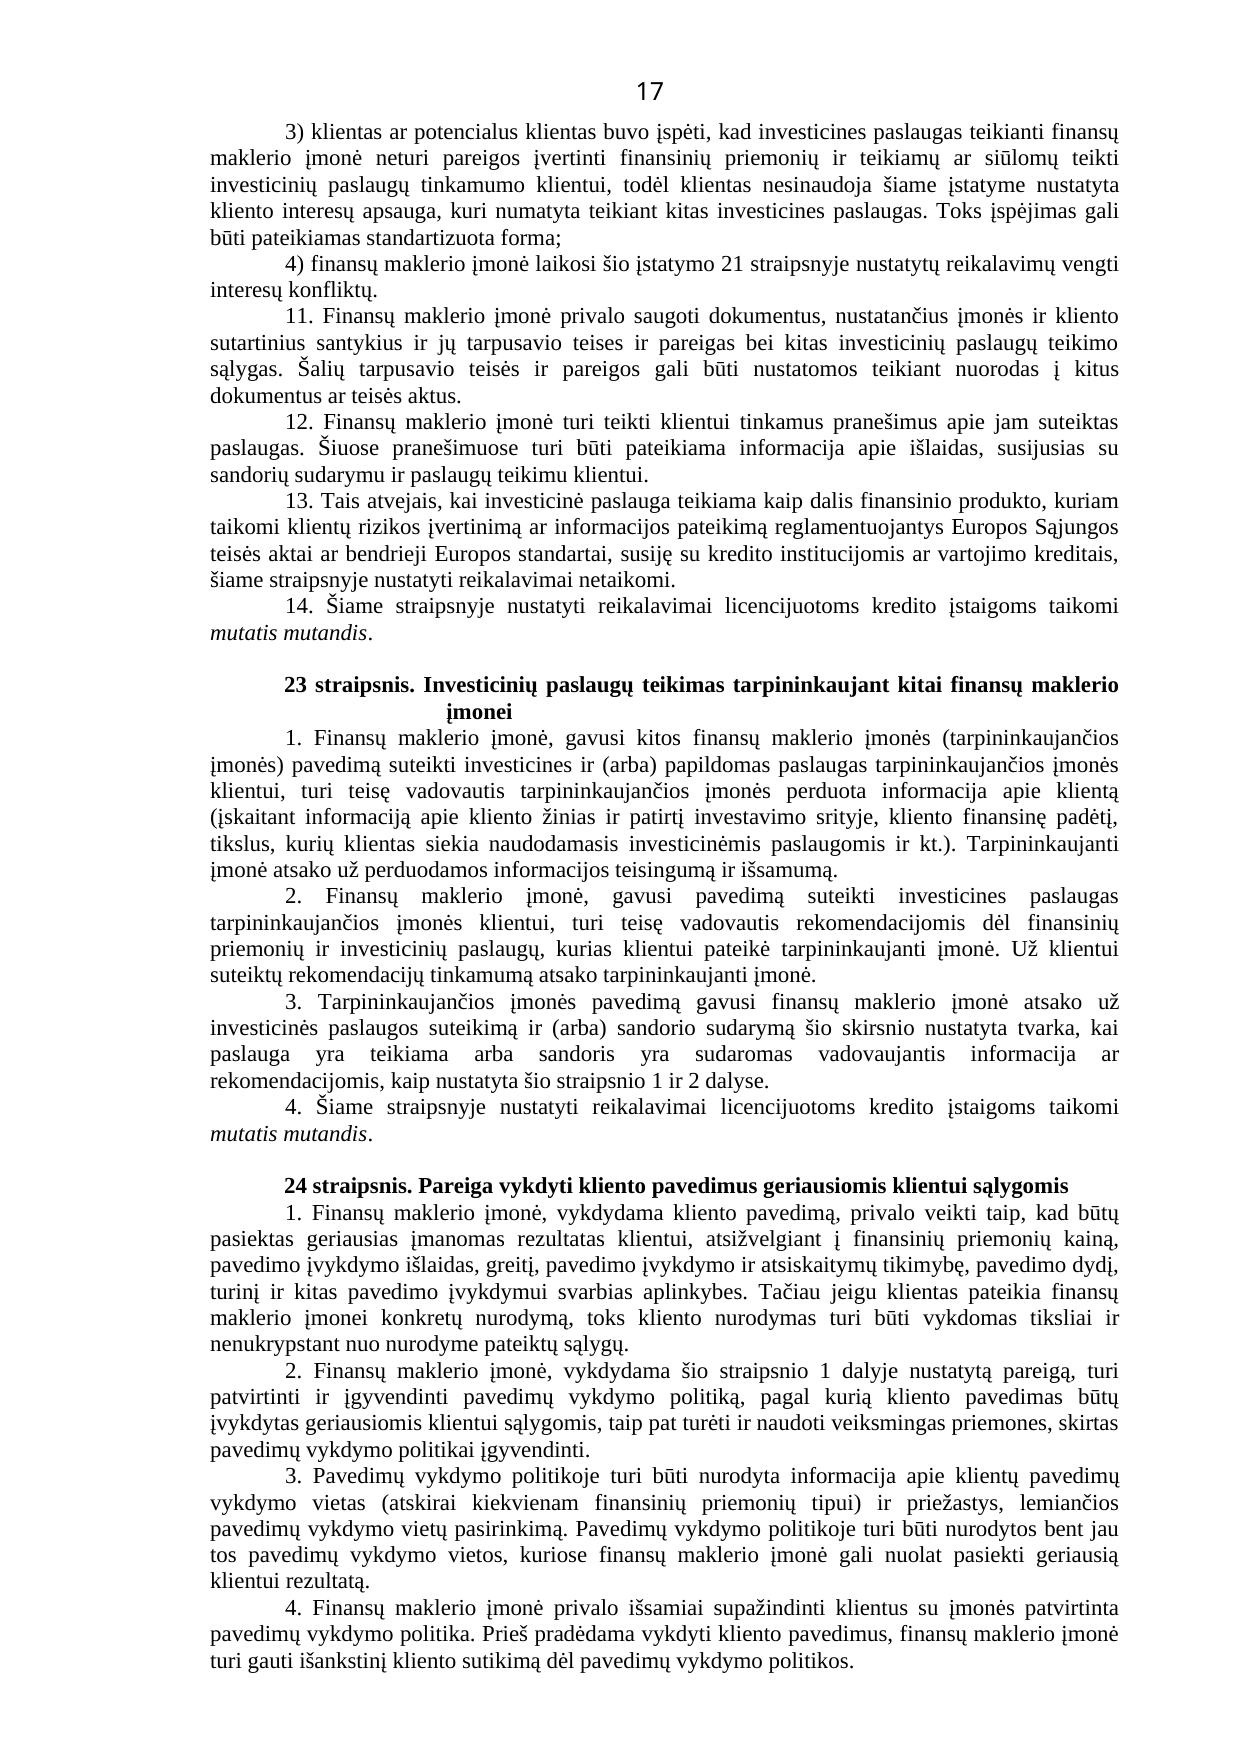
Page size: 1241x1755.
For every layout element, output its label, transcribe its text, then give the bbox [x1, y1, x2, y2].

text 1. Finansų maklerio įmonė, vykdydama kliento pavedimą, privalo veikti taip, kad būtų pasiektas geriausias įmanomas rezultatas klientui, atsižvelgiant į finansinių priemonių kainą, pavedimo įvykdymo išlaidas, greitį, pavedimo įvykdymo ir atsiskaitymų tikimybę, pavedimo dydį, turinį ir kitas pavedimo įvykdymui svarbias aplinkybes. Tačiau jeigu klientas pateikia finansų maklerio įmonei konkretų nurodymą, toks kliento nurodymas turi būti vykdomas tiksliai ir nenukrypstant nuo nurodyme pateiktų sąlygų. [210, 1199, 1120, 1357]
text 1. Finansų maklerio įmonė, gavusi kitos finansų maklerio įmonės (tarpininkaujančios įmonės) pavedimą suteikti investicines ir (arba) papildomas paslaugas tarpininkaujančios įmonės klientui, turi teisę vadovautis tarpininkaujančios įmonės perduota informacija apie klientą (įskaitant informaciją apie kliento žinias ir patirtį investavimo srityje, kliento finansinę padėtį, tikslus, kurių klientas siekia naudodamasis investicinėmis paslaugomis ir kt.). Tarpininkaujanti įmonė atsako už perduodamos informacijos teisingumą ir išsamumą. [210, 724, 1120, 882]
text 2. Finansų maklerio įmonė, vykdydama šio straipsnio 1 dalyje nustatytą pareigą, turi patvirtinti ir įgyvendinti pavedimų vykdymo politiką, pagal kurią kliento pavedimas būtų įvykdytas geriausiomis klientui sąlygomis, taip pat turėti ir naudoti veiksmingas priemones, skirtas pavedimų vykdymo politikai įgyvendinti. [210, 1357, 1120, 1462]
text 3) klientas ar potencialus klientas buvo įspėti, kad investicines paslaugas teikianti finansų maklerio įmonė neturi pareigos įvertinti finansinių priemonių ir teikiamų ar siūlomų teikti investicinių paslaugų tinkamumo klientui, todėl klientas nesinaudoja šiame įstatyme nustatyta kliento interesų apsauga, kuri numatyta teikiant kitas investicines paslaugas. Toks įspėjimas gali būti pateikiamas standartizuota forma; [210, 118, 1120, 250]
text 4. Šiame straipsnyje nustatyti reikalavimai licencijuotoms kredito įstaigoms taikomi mutatis mutandis. [210, 1093, 1120, 1146]
text 4. Finansų maklerio įmonė privalo išsamiai supažindinti klientus su įmonės patvirtinta pavedimų vykdymo politika. Prieš pradėdama vykdyti kliento pavedimus, finansų maklerio įmonė turi gauti išankstinį kliento sutikimą dėl pavedimų vykdymo politikos. [210, 1594, 1120, 1673]
text 14. Šiame straipsnyje nustatyti reikalavimai licencijuotoms kredito įstaigoms taikomi mutatis mutandis. [210, 592, 1120, 645]
text 13. Tais atvejais, kai investicinė paslauga teikiama kaip dalis finansinio produkto, kuriam taikomi klientų rizikos įvertinimą ar informacijos pateikimą reglamentuojantys Europos Sąjungos teisės aktai ar bendrieji Europos standartai, susiję su kredito institucijomis ar vartojimo kreditais, šiame straipsnyje nustatyti reikalavimai netaikomi. [210, 487, 1120, 592]
text 2. Finansų maklerio įmonė, gavusi pavedimą suteikti investicines paslaugas tarpininkaujančios įmonės klientui, turi teisę vadovautis rekomendacijomis dėl finansinių priemonių ir investicinių paslaugų, kurias klientui pateikė tarpininkaujanti įmonė. Už klientui suteiktų rekomendacijų tinkamumą atsako tarpininkaujanti įmonė. [210, 882, 1120, 988]
text 3. Pavedimų vykdymo politikoje turi būti nurodyta informacija apie klientų pavedimų vykdymo vietas (atskirai kiekvienam finansinių priemonių tipui) ir priežastys, lemiančios pavedimų vykdymo vietų pasirinkimą. Pavedimų vykdymo politikoje turi būti nurodytos bent jau tos pavedimų vykdymo vietos, kuriose finansų maklerio įmonė gali nuolat pasiekti geriausią klientui rezultatą. [210, 1462, 1120, 1594]
text 3. Tarpininkaujančios įmonės pavedimą gavusi finansų maklerio įmonė atsako už investicinės paslaugos suteikimą ir (arba) sandorio sudarymą šio skirsnio nustatyta tvarka, kai paslauga yra teikiama arba sandoris yra sudaromas vadovaujantis informacija ar rekomendacijomis, kaip nustatyta šio straipsnio 1 ir 2 dalyse. [210, 988, 1120, 1093]
text 11. Finansų maklerio įmonė privalo saugoti dokumentus, nustatančius įmonės ir kliento sutartinius santykius ir jų tarpusavio teises ir pareigas bei kitas investicinių paslaugų teikimo sąlygas. Šalių tarpusavio teisės ir pareigos gali būti nustatomos teikiant nuorodas į kitus dokumentus ar teisės aktus. [210, 303, 1120, 408]
text 24 straipsnis. Pareiga vykdyti kliento pavedimus geriausiomis klientui sąlygomis [284, 1172, 1120, 1199]
text 23 straipsnis. Investicinių paslaugų teikimas tarpininkaujant kitai finansų maklerio įmonei [284, 672, 1120, 724]
text 4) finansų maklerio įmonė laikosi šio įstatymo 21 straipsnyje nustatytų reikalavimų vengti interesų konfliktų. [210, 250, 1120, 303]
text 12. Finansų maklerio įmonė turi teikti klientui tinkamus pranešimus apie jam suteiktas paslaugas. Šiuose pranešimuose turi būti pateikiama informacija apie išlaidas, susijusias su sandorių sudarymu ir paslaugų teikimu klientui. [210, 408, 1120, 487]
